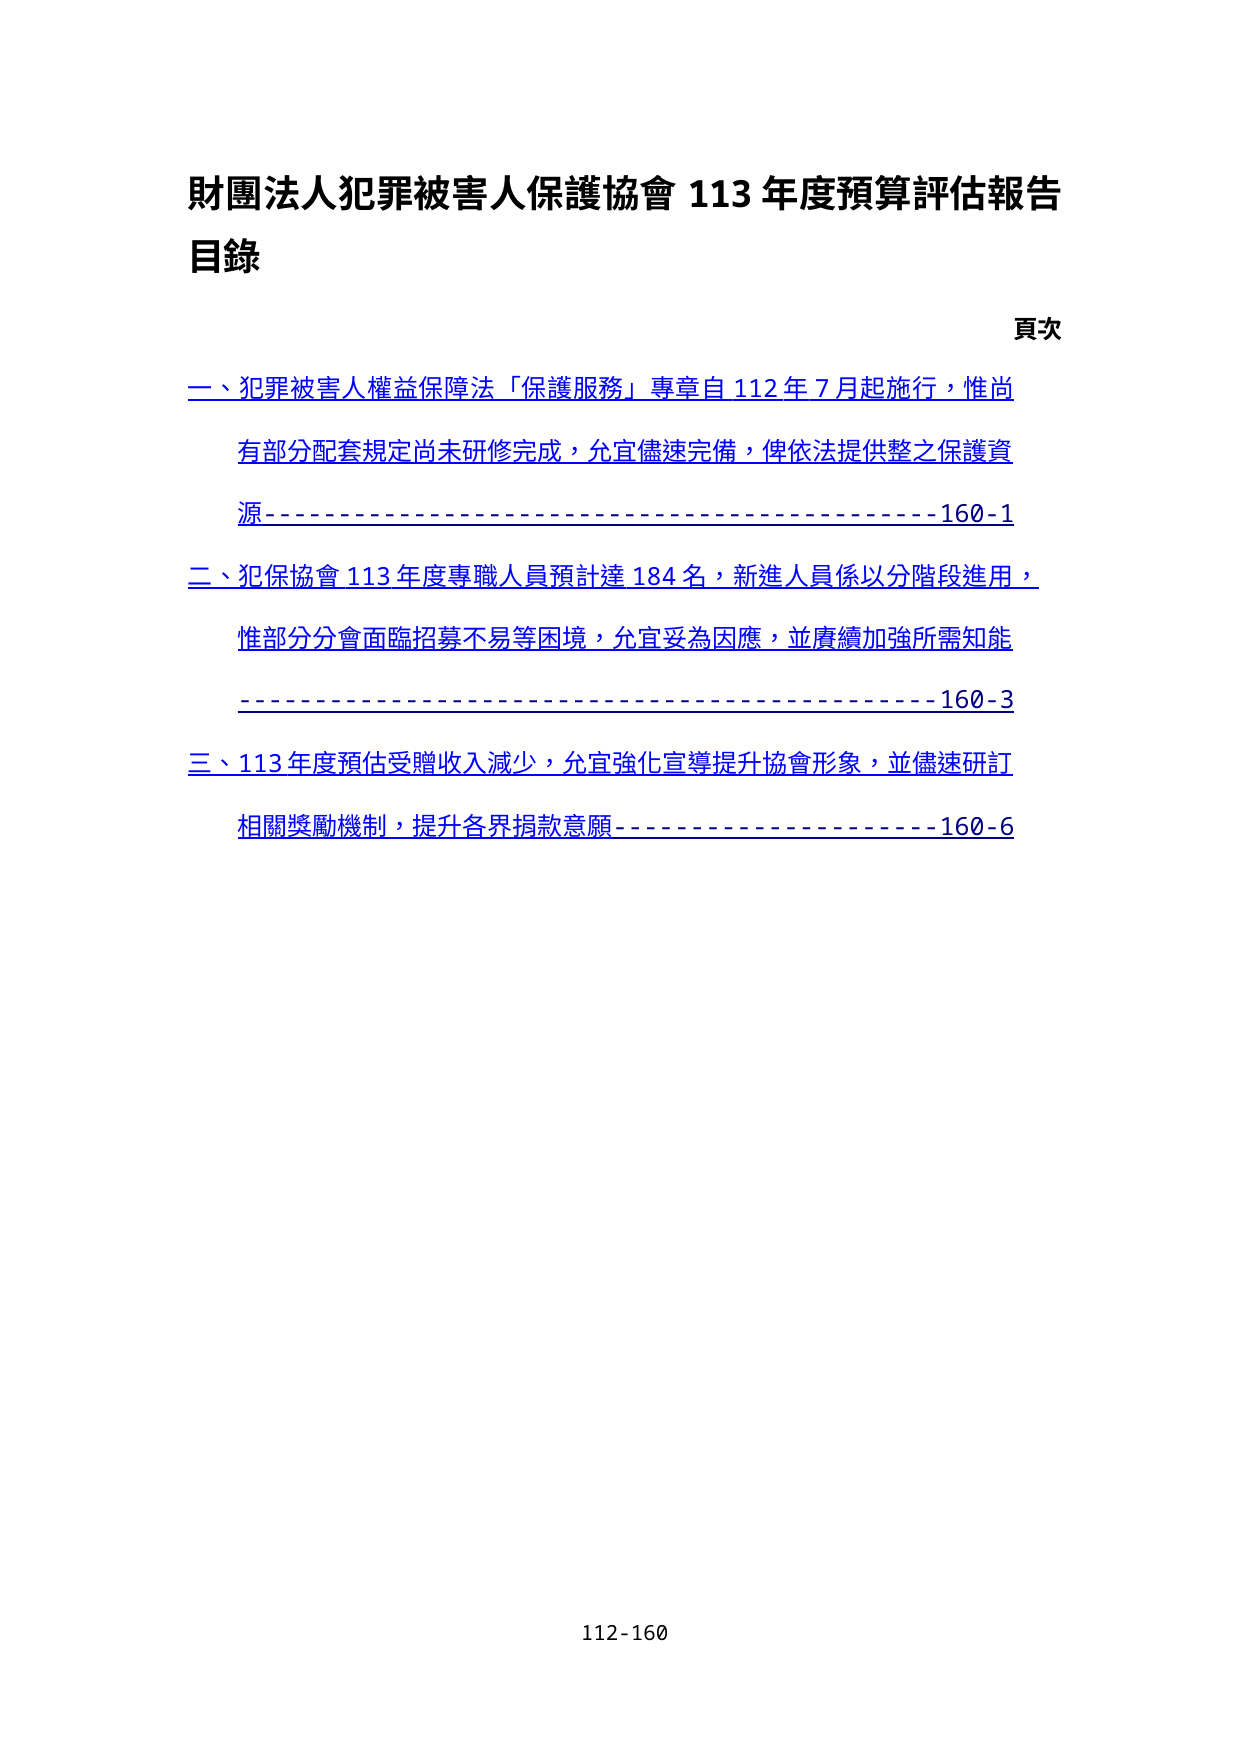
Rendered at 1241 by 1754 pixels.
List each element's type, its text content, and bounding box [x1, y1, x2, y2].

text 三、113年度預估受贈收入減少，允宜強化宣導提升協會形象，並儘速研訂相關獎勵機制，提升各界捐款意願 160-6 [187, 720, 1014, 845]
text 二、犯保協會113年度專職人員預計達184名，新進人員係以分階段進用，惟部分分會面臨招募不易等困境，允宜妥為因應，並賡續加強所需知能 160-3 [187, 532, 1014, 587]
text 有部分配套規定尚未研修完成，允宜儘速完備，俾依法提供整之保護資源 160-1 [187, 400, 1014, 532]
text 財團法人犯罪被害人保護協會113年度預算評估報告目錄 [187, 150, 1063, 275]
text 二、犯保協會113年度專職人員預計達184名，新進人員係以分階段進用，惟部分分會面臨招募不易等困境，允宜妥為因應，並賡續加強所需知能 160-3 [187, 588, 1014, 720]
text 一、犯罪被害人權益保障法「保護服務」專章自112年7月起施行，惟尚 [187, 345, 1014, 399]
text 頁次 [187, 282, 1063, 345]
